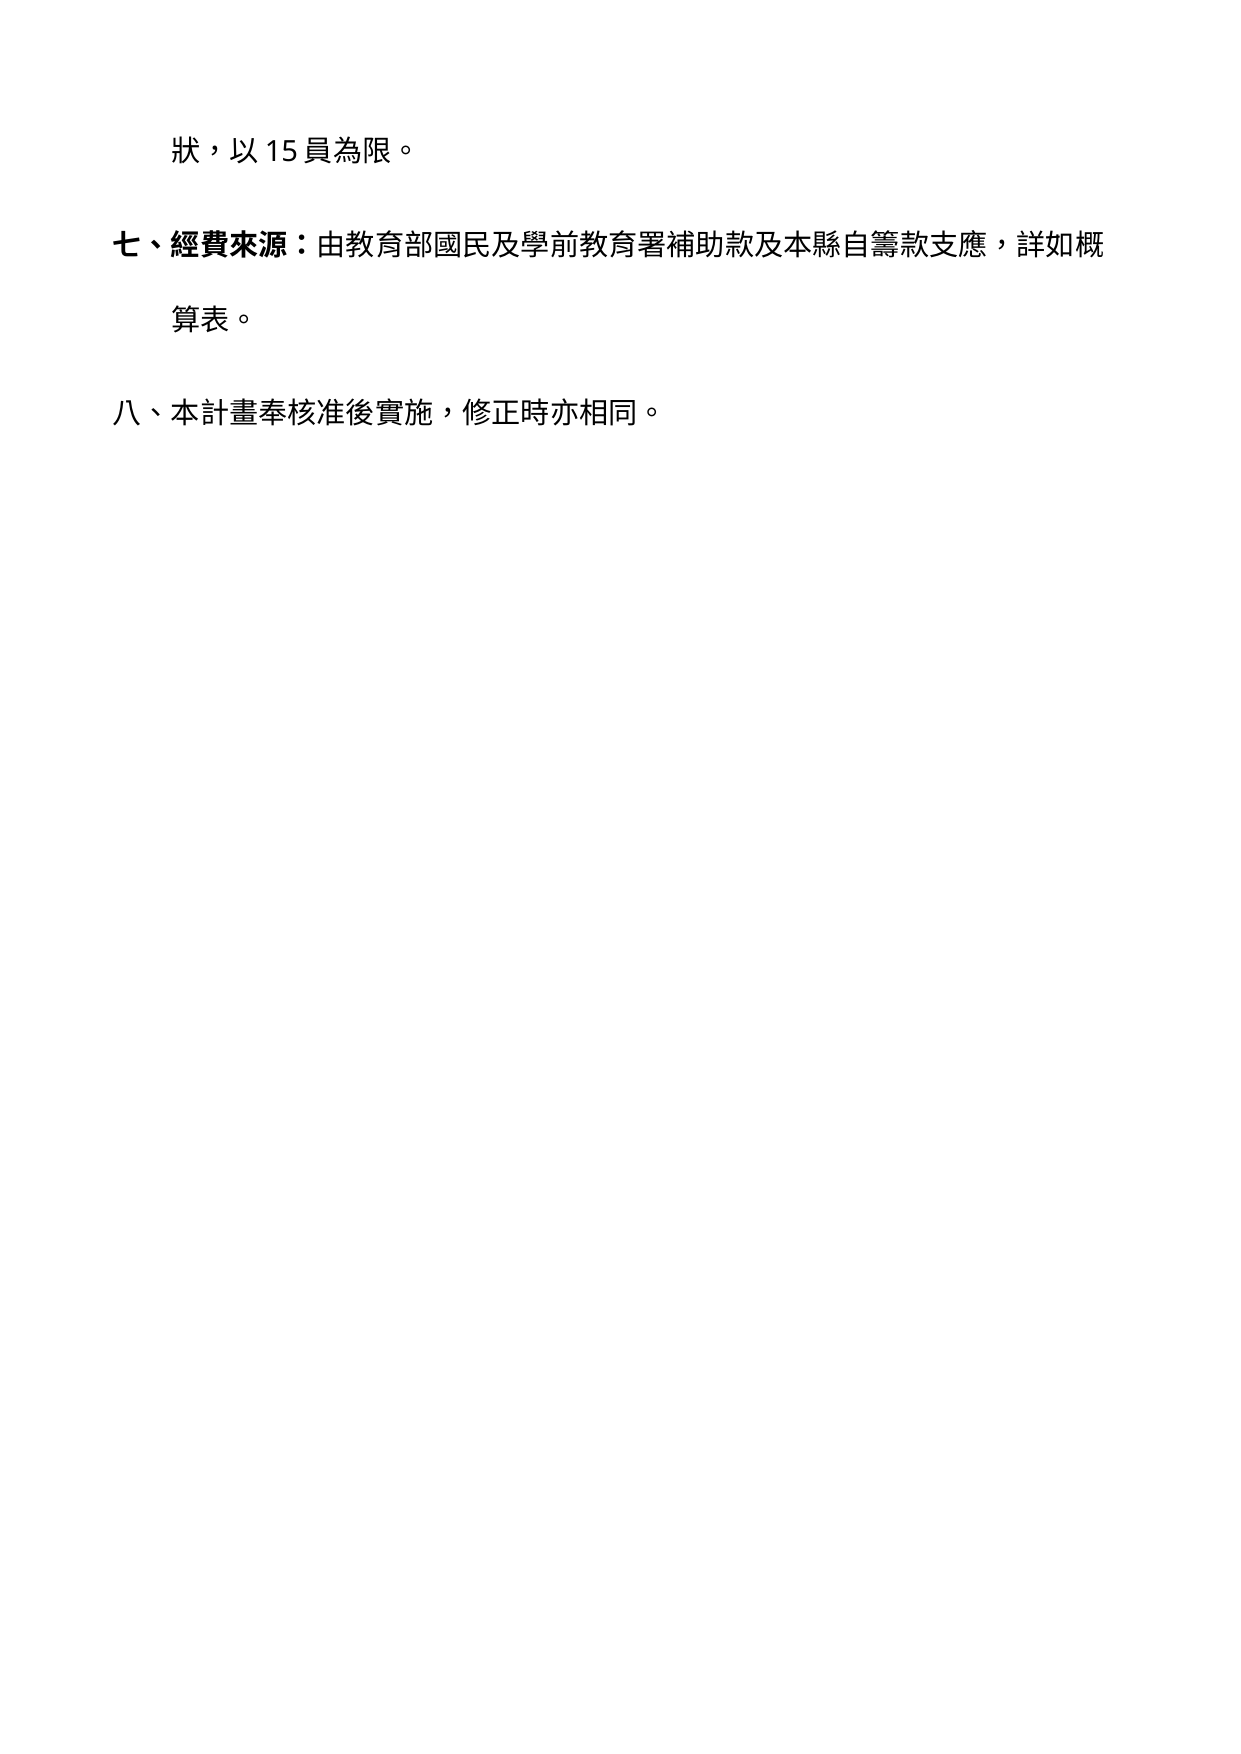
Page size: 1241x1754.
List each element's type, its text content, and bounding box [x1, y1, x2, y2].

text 八、本計畫奉核准後實施，修正時亦相同。 [112, 374, 1128, 449]
text 七、經費來源：由教育部國民及學前教育署補助款及本縣自籌款支應，詳如概算表。 [112, 205, 1128, 355]
subtitle 狀，以15員為限。 [171, 111, 1128, 186]
